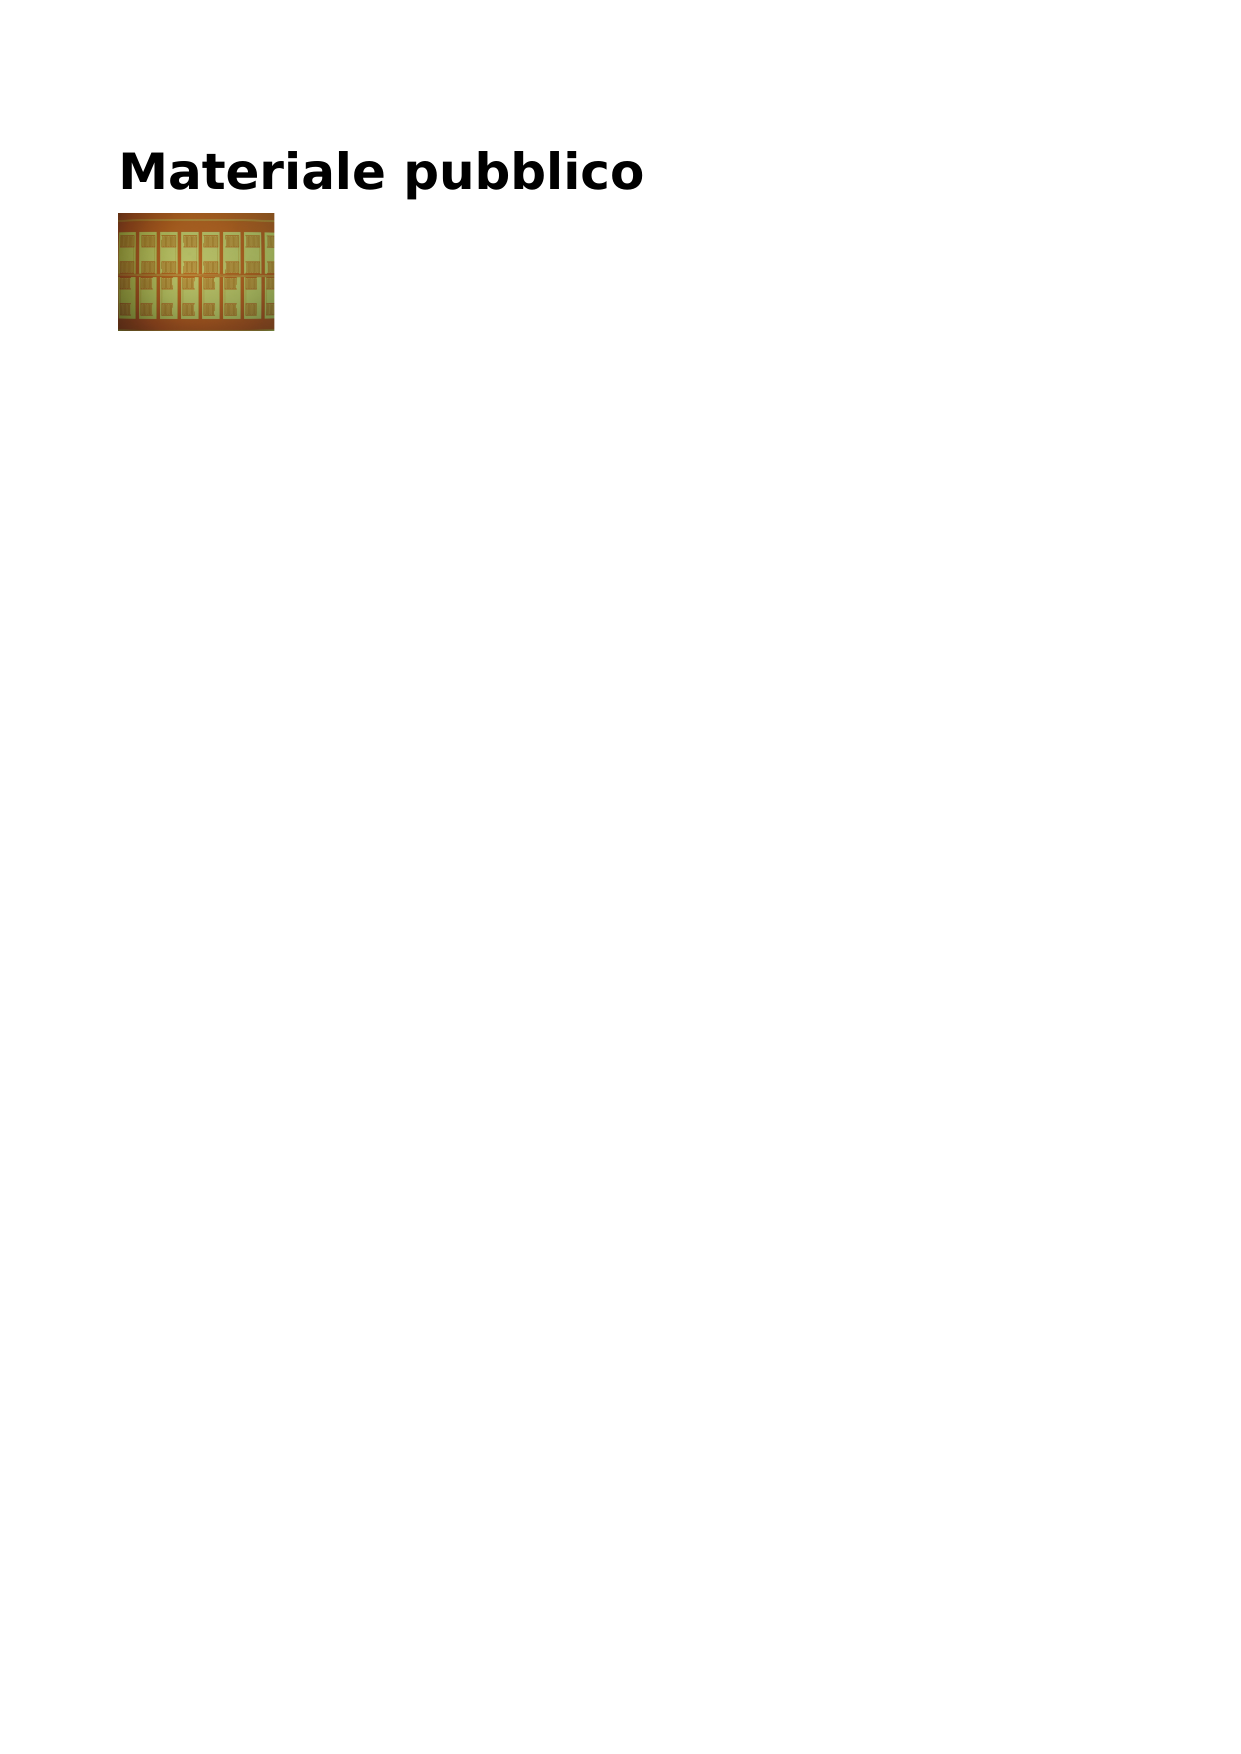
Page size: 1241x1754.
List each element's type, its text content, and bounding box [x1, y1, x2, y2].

picture [118, 213, 275, 331]
subtitle Materiale pubblico [118, 143, 1122, 201]
